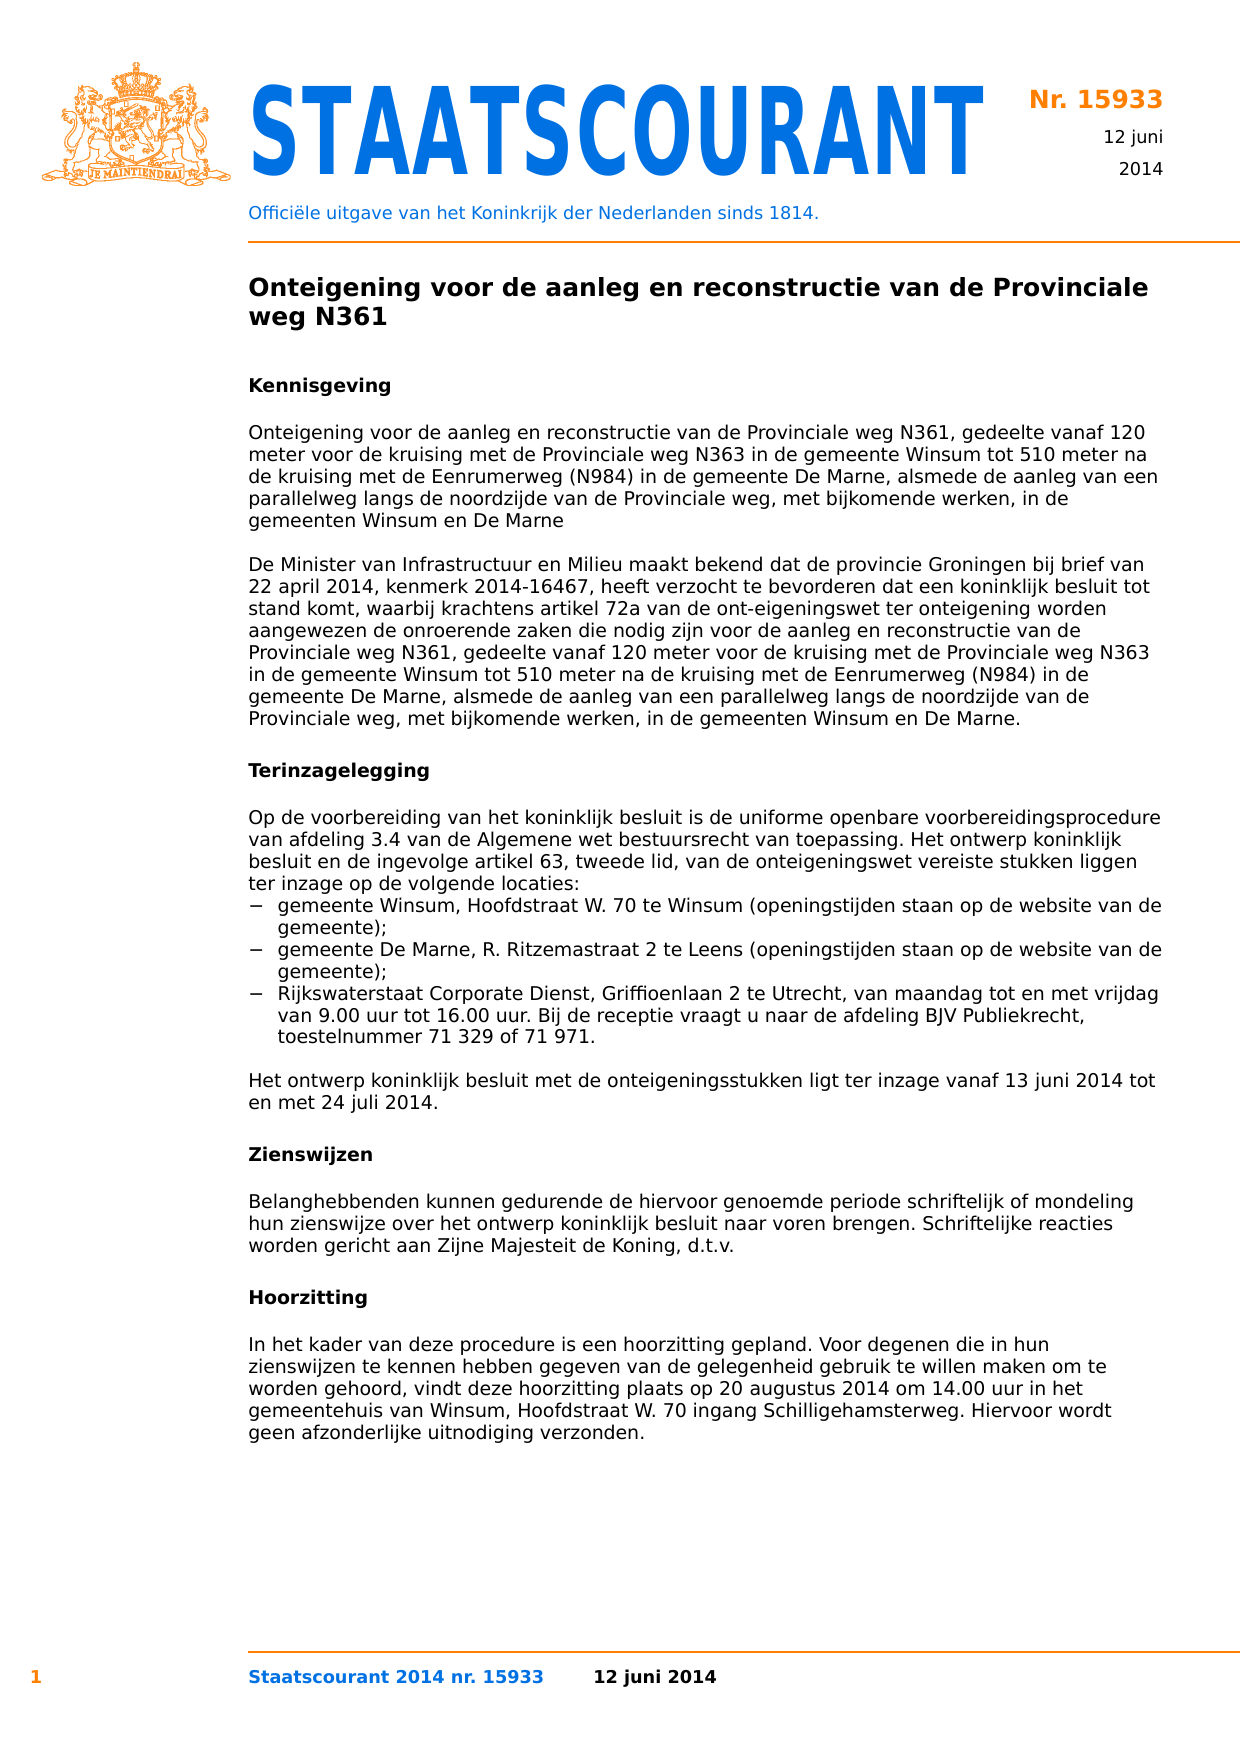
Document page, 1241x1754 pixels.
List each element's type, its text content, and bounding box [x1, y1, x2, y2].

text − Rijkswaterstaat Corporate Dienst, Griffioenlaan 2 te Utrecht, van maandag tot en met vrijdag van 9.00 uur tot 16.00 uur. Bij de receptie vraagt u naar de afdeling BJV Publiekrecht, toestelnummer 71 329 of 71 971. [248, 982, 1163, 1048]
text Op de voorbereiding van het koninklijk besluit is de uniforme openbare voorbereidingsprocedure van afdeling 3.4 van de Algemene wet bestuursrecht van toepassing. Het ontwerp koninklijk besluit en de ingevolge artikel 63, tweede lid, van de onteigeningswet vereiste stukken liggen ter inzage op de volgende locaties: [248, 807, 1163, 894]
text − gemeente Winsum, Hoofdstraat W. 70 te Winsum (openingstijden staan op de website van de gemeente); [248, 894, 1163, 938]
table_header [25, 62, 248, 241]
text Het ontwerp koninklijk besluit met de onteigeningsstukken ligt ter inzage vanaf 13 juni 2014 tot en met 24 juli 2014. [248, 1070, 1163, 1114]
subtitle Terinzagelegging [248, 760, 1163, 782]
text − gemeente De Marne, R. Ritzemastraat 2 te Leens (openingstijden staan op de website van de gemeente); [248, 938, 1163, 982]
text Belanghebbenden kunnen gedurende de hiervoor genoemde periode schriftelijk of mondeling hun zienswijze over het ontwerp koninklijk besluit naar voren brengen. Schriftelijke reacties worden gericht aan Zijne Majesteit de Koning, d.t.v. [248, 1191, 1163, 1257]
table_cell Officiële uitgave van het Koninkrijk der Nederlanden sinds 1814. [248, 203, 1240, 241]
text Onteigening voor de aanleg en reconstructie van de Provinciale weg N361, gedeelte vanaf 120 meter voor de kruising met de Provinciale weg N363 in de gemeente Winsum tot 510 meter na de kruising met de Eenrumerweg (N984) in de gemeente De Marne, alsmede de aanleg van een parallelweg langs de noordzijde van de Provinciale weg, met bijkomende werken, in de gemeenten Winsum en De Marne [248, 422, 1163, 532]
picture [41, 62, 231, 186]
subtitle Onteigening voor de aanleg en reconstructie van de Provinciale weg N361 [248, 273, 1163, 331]
table_header STAATSCOURANT [248, 62, 998, 203]
subtitle Kennisgeving [248, 375, 1163, 397]
text De Minister van Infrastructuur en Milieu maakt bekend dat de provincie Groningen bij brief van 22 april 2014, kenmerk 2014-16467, heeft verzocht te bevorderen dat een koninklijk besluit tot stand komt, waarbij krachtens artikel 72a van de ont-eigeningswet ter onteigening worden aangewezen de onroerende zaken die nodig zijn voor de aanleg en reconstructie van de Provinciale weg N361, gedeelte vanaf 120 meter voor de kruising met de Provinciale weg N363 in de gemeente Winsum tot 510 meter na de kruising met de Eenrumerweg (N984) in de gemeente De Marne, alsmede de aanleg van een parallelweg langs de noordzijde van de Provinciale weg, met bijkomende werken, in de gemeenten Winsum en De Marne. [248, 554, 1163, 730]
subtitle Hoorzitting [248, 1287, 1163, 1309]
subtitle Zienswijzen [248, 1144, 1163, 1166]
text In het kader van deze procedure is een hoorzitting gepland. Voor degenen die in hun zienswijzen te kennen hebben gegeven van de gelegenheid gebruik te willen maken om te worden gehoord, vindt deze hoorzitting plaats op 20 augustus 2014 om 14.00 uur in het gemeentehuis van Winsum, Hoofdstraat W. 70 ingang Schilligehamsterweg. Hiervoor wordt geen afzonderlijke uitnodiging verzonden. [248, 1334, 1163, 1444]
table_cell 12 juni [998, 121, 1240, 153]
table_header Nr. 15933 [998, 62, 1240, 121]
table_cell 2014 [998, 153, 1240, 203]
